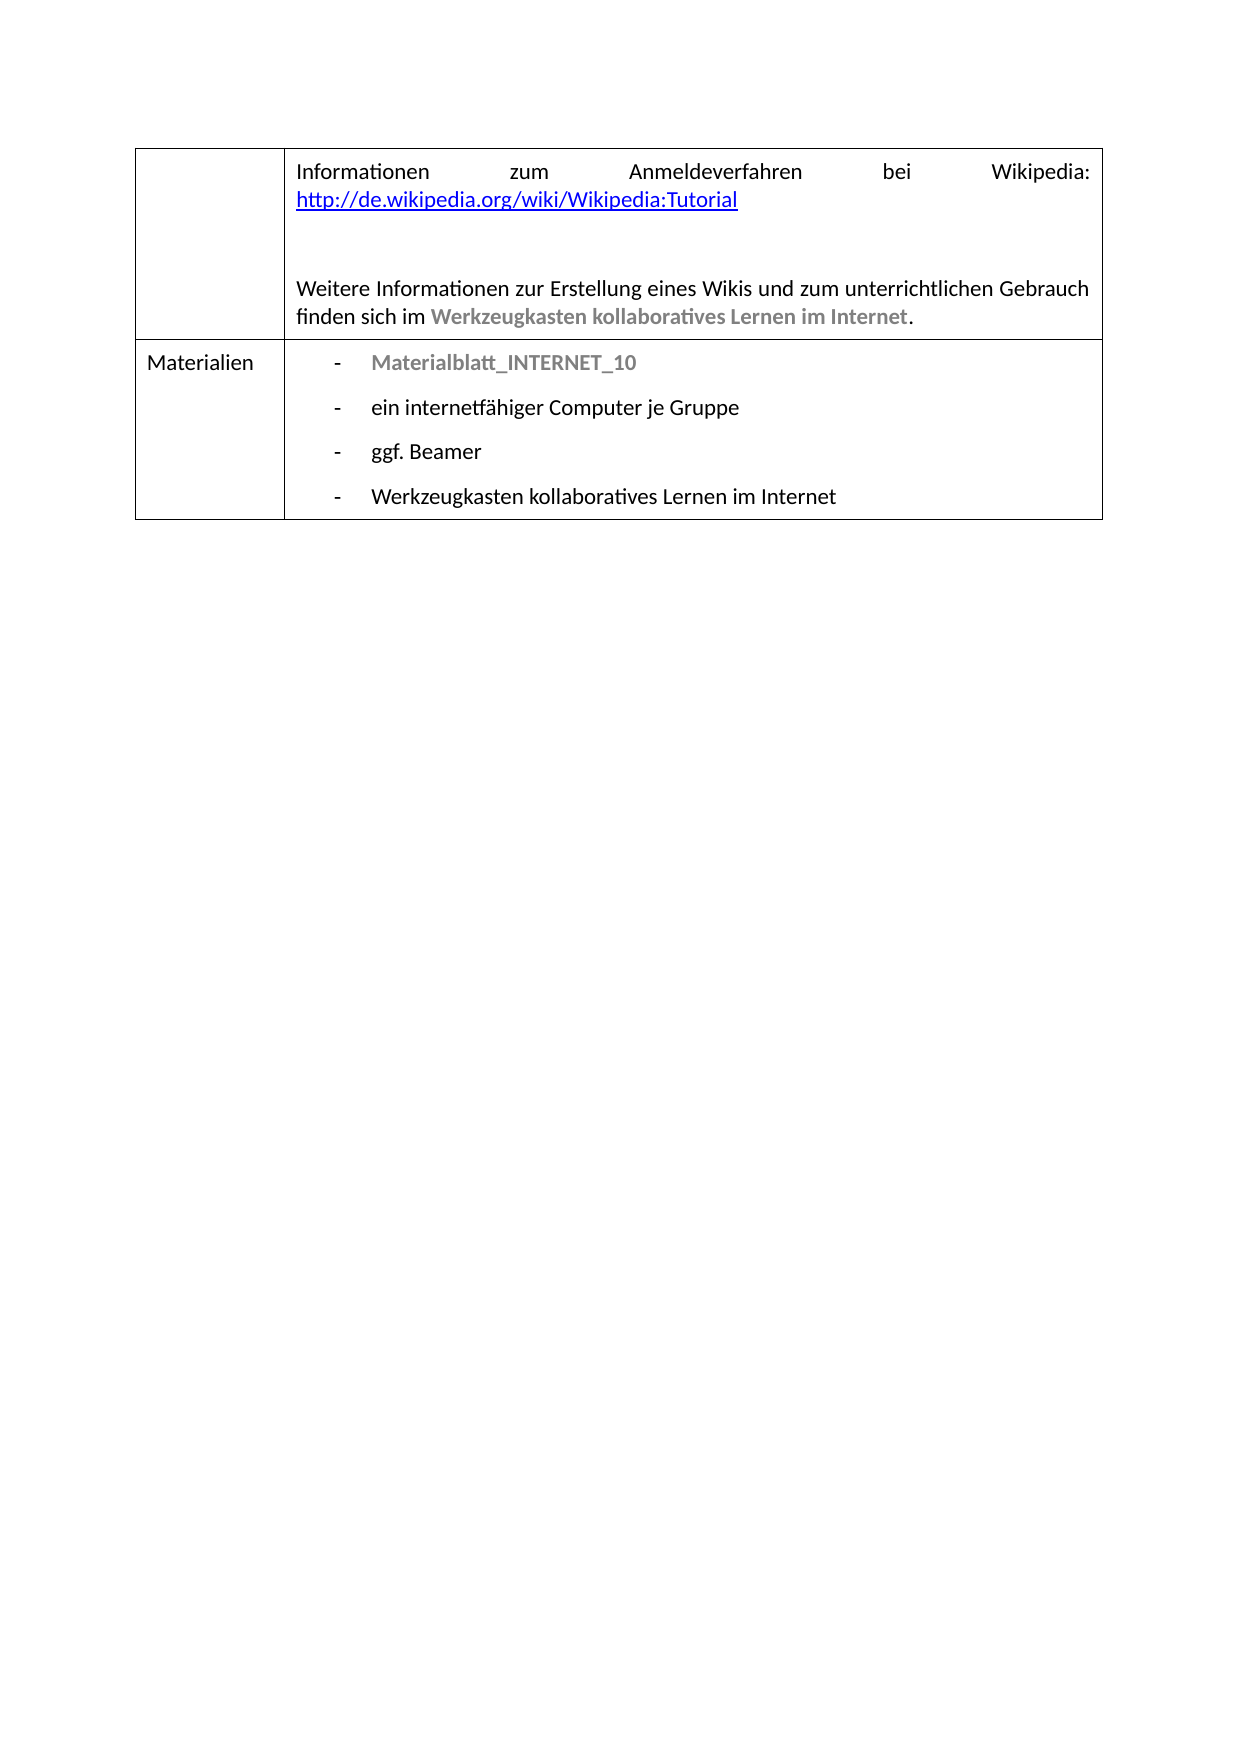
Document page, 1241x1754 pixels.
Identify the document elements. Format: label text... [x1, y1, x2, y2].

table_cell Materialblatt_INTERNET_10 ein internetfähiger Computer je Gruppe ggf. Beamer Werkzeugkasten kollaboratives Lernen im Internet [285, 340, 1102, 518]
table_cell Informationen zum Anmeldeverfahren bei Wikipedia: http://de.wikipedia.org/wiki/Wikipedia:Tutorial Weitere Informationen zur Erstellung eines Wikis und zum unterrichtlichen Gebrauch finden sich im Werkzeugkasten kollaboratives Lernen im Internet. [285, 149, 1102, 339]
table_cell Materialien [136, 340, 284, 518]
table_cell [136, 149, 284, 339]
